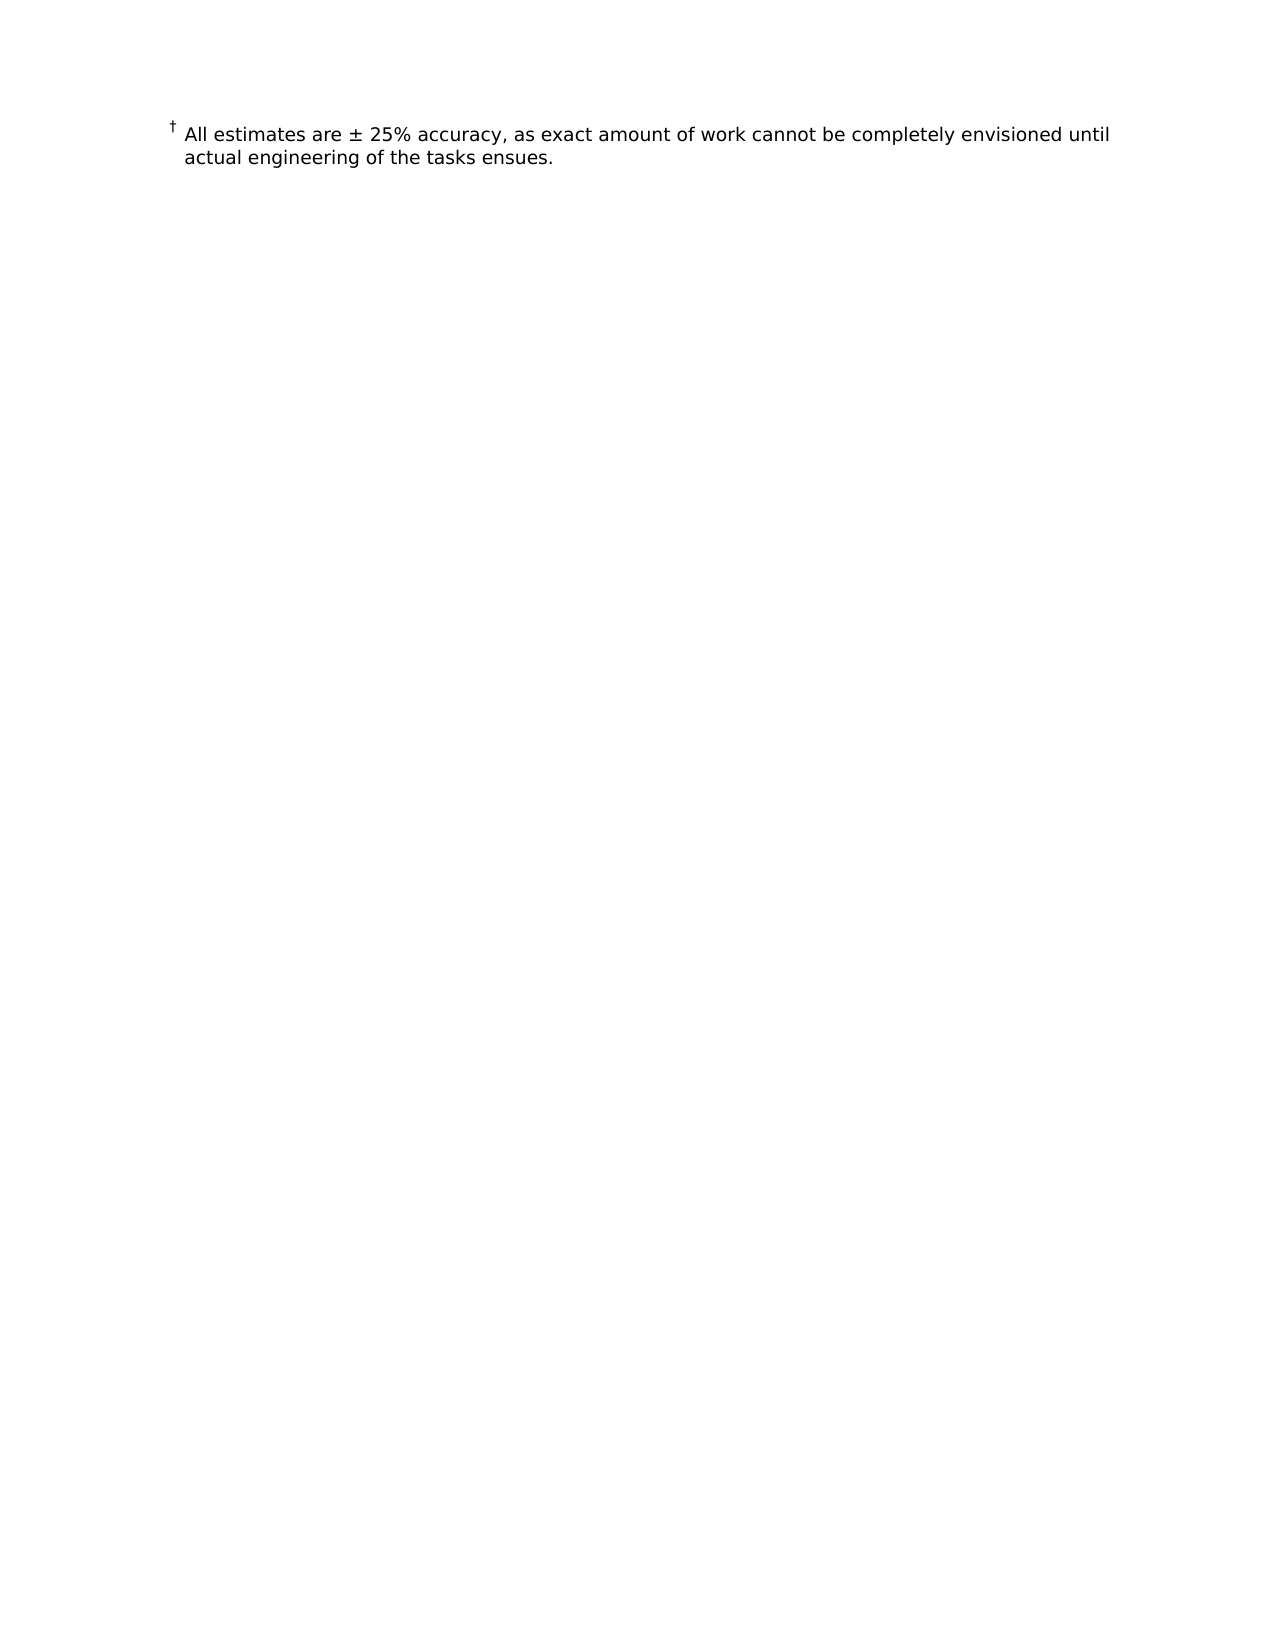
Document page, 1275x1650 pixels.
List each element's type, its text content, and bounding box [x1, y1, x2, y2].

text † All estimates are ± 25% accuracy, as exact amount of work cannot be completely envisioned until actual engineering of the tasks ensues. [169, 118, 1157, 169]
